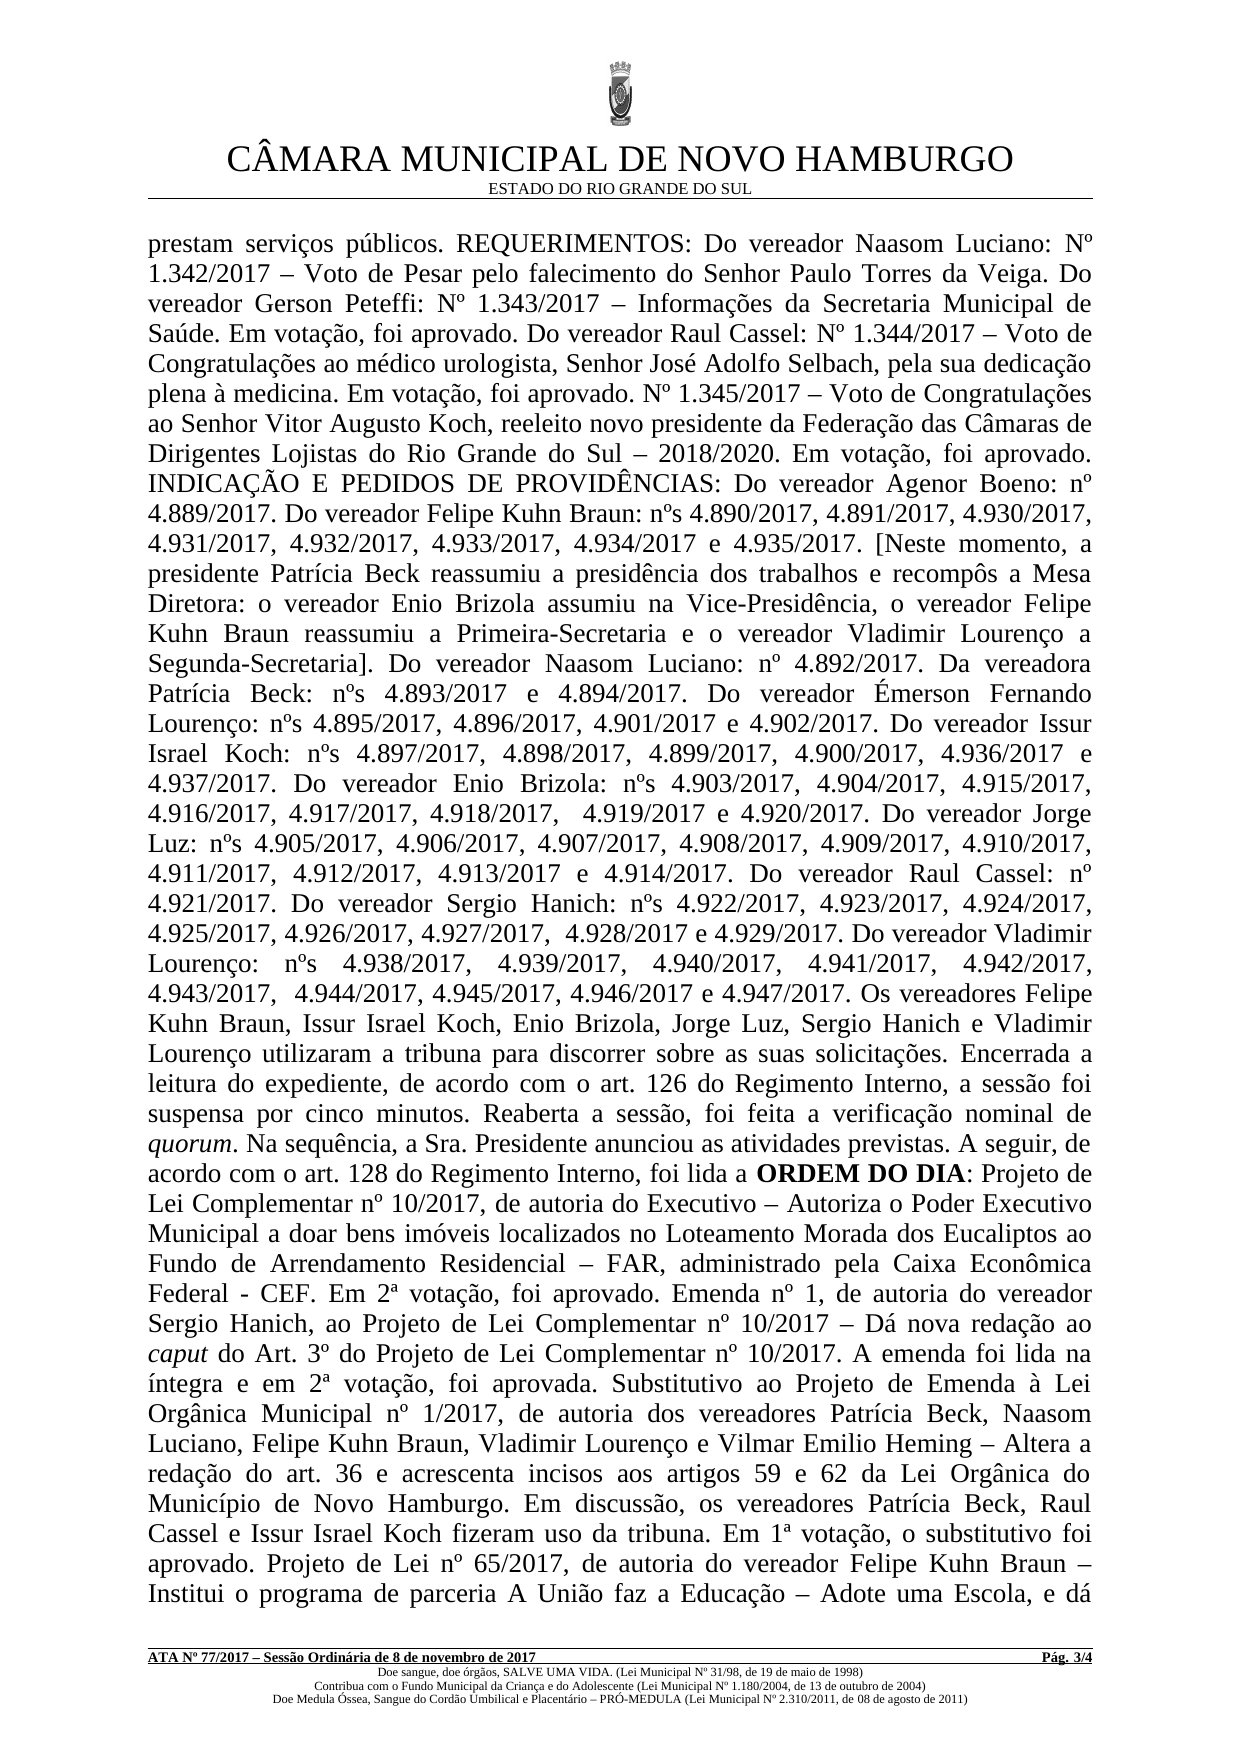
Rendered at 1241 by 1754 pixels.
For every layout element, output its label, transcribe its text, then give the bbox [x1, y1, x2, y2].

text prestam serviços públicos. REQUERIMENTOS: Do vereador Naasom Luciano: Nº 1.342/2017 – Voto de Pesar pelo falecimento do Senhor Paulo Torres da Veiga. Do vereador Gerson Peteffi: Nº 1.343/2017 – Informações da Secretaria Municipal de Saúde. Em votação, foi aprovado. Do vereador Raul Cassel: Nº 1.344/2017 – Voto de Congratulações ao médico urologista, Senhor José Adolfo Selbach, pela sua dedicação plena à medicina. Em votação, foi aprovado. Nº 1.345/2017 – Voto de Congratulações ao Senhor Vitor Augusto Koch, reeleito novo presidente da Federação das Câmaras de Dirigentes Lojistas do Rio Grande do Sul – 2018/2020. Em votação, foi aprovado. INDICAÇÃO E PEDIDOS DE PROVIDÊNCIAS: Do vereador Agenor Boeno: nº 4.889/2017. Do vereador Felipe Kuhn Braun: nºs 4.890/2017, 4.891/2017, 4.930/2017, 4.931/2017, 4.932/2017, 4.933/2017, 4.934/2017 e 4.935/2017. [Neste momento, a presidente Patrícia Beck reassumiu a presidência dos trabalhos e recompôs a Mesa Diretora: o vereador Enio Brizola assumiu na Vice-Presidência, o vereador Felipe Kuhn Braun reassumiu a Primeira-Secretaria e o vereador Vladimir Lourenço a Segunda-Secretaria]. Do vereador Naasom Luciano: nº 4.892/2017. Da vereadora Patrícia Beck: nºs 4.893/2017 e 4.894/2017. Do vereador Émerson Fernando Lourenço: nºs 4.895/2017, 4.896/2017, 4.901/2017 e 4.902/2017. Do vereador Issur Israel Koch: nºs 4.897/2017, 4.898/2017, 4.899/2017, 4.900/2017, 4.936/2017 e 4.937/2017. Do vereador Enio Brizola: nºs 4.903/2017, 4.904/2017, 4.915/2017, 4.916/2017, 4.917/2017, 4.918/2017, 4.919/2017 e 4.920/2017. Do vereador Jorge Luz: nºs 4.905/2017, 4.906/2017, 4.907/2017, 4.908/2017, 4.909/2017, 4.910/2017, 4.911/2017, 4.912/2017, 4.913/2017 e 4.914/2017. Do vereador Raul Cassel: nº 4.921/2017. Do vereador Sergio Hanich: nºs 4.922/2017, 4.923/2017, 4.924/2017, 4.925/2017, 4.926/2017, 4.927/2017, 4.928/2017 e 4.929/2017. Do vereador Vladimir Lourenço: nºs 4.938/2017, 4.939/2017, 4.940/2017, 4.941/2017, 4.942/2017, 4.943/2017, 4.944/2017, 4.945/2017, 4.946/2017 e 4.947/2017. Os vereadores Felipe Kuhn Braun, Issur Israel Koch, Enio Brizola, Jorge Luz, Sergio Hanich e Vladimir Lourenço utilizaram a tribuna para discorrer sobre as suas solicitações. Encerrada a leitura do expediente, de acordo com o art. 126 do Regimento Interno, a sessão foi suspensa por cinco minutos. Reaberta a sessão, foi feita a verificação nominal de quorum. Na sequência, a Sra. Presidente anunciou as atividades previstas. A seguir, de acordo com o art. 128 do Regimento Interno, foi lida a ORDEM DO DIA: Projeto de Lei Complementar nº 10/2017, de autoria do Executivo – Autoriza o Poder Executivo Municipal a doar bens imóveis localizados no Loteamento Morada dos Eucaliptos ao Fundo de Arrendamento Residencial – FAR, administrado pela Caixa Econômica Federal - CEF. Em 2ª votação, foi aprovado. Emenda nº 1, de autoria do vereador Sergio Hanich, ao Projeto de Lei Complementar nº 10/2017 – Dá nova redação ao caput do Art. 3º do Projeto de Lei Complementar nº 10/2017. A emenda foi lida na íntegra e em 2ª votação, foi aprovada. Substitutivo ao Projeto de Emenda à Lei Orgânica Municipal nº 1/2017, de autoria dos vereadores Patrícia Beck, Naasom Luciano, Felipe Kuhn Braun, Vladimir Lourenço e Vilmar Emilio Heming – Altera a redação do art. 36 e acrescenta incisos aos artigos 59 e 62 da Lei Orgânica do Município de Novo Hamburgo. Em discussão, os vereadores Patrícia Beck, Raul Cassel e Issur Israel Koch fizeram uso da tribuna. Em 1ª votação, o substitutivo foi aprovado. Projeto de Lei nº 65/2017, de autoria do vereador Felipe Kuhn Braun – Institui o programa de parceria A União faz a Educação – Adote uma Escola, e dá [148, 228, 1093, 1608]
